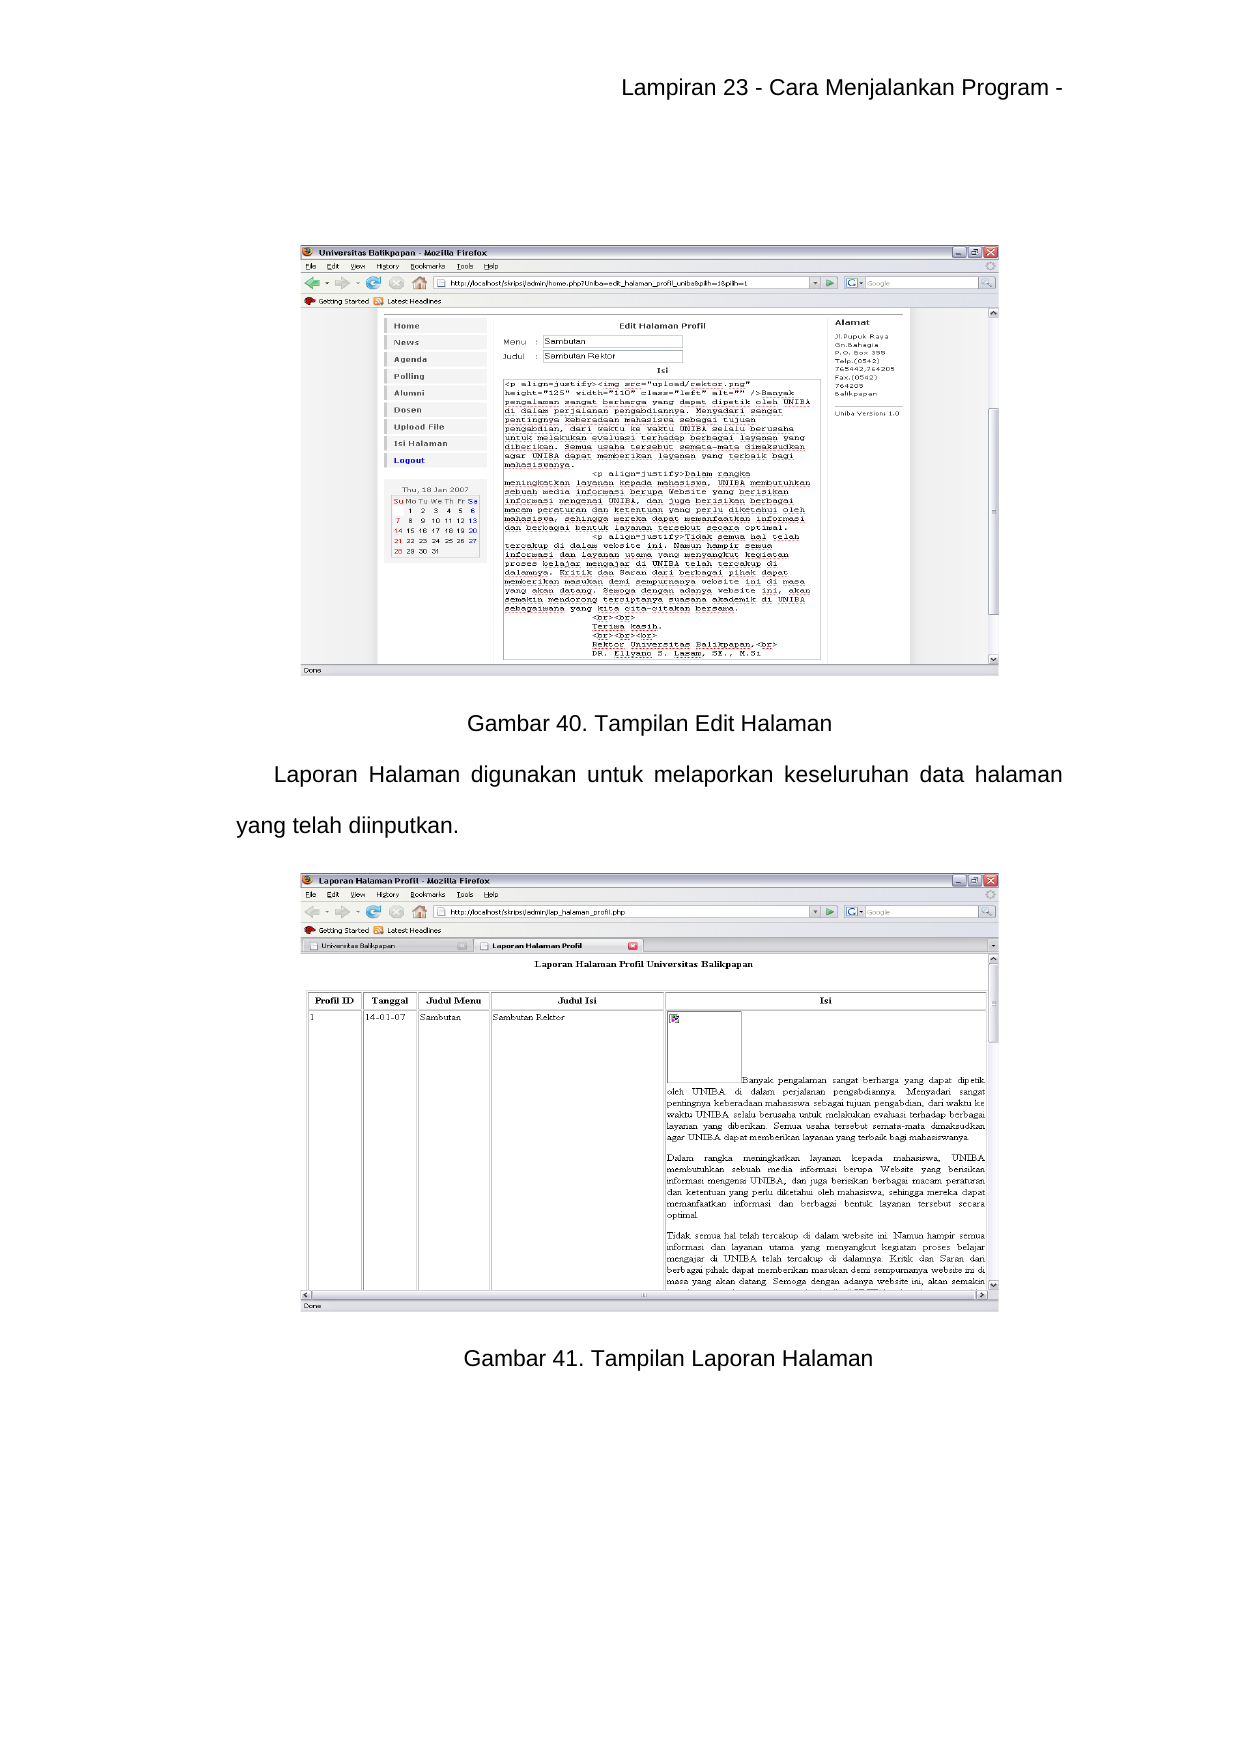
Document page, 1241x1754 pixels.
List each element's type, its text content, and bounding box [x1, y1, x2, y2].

text Gambar 41. Tampilan Laporan Halaman [274, 1346, 1063, 1372]
picture [300, 873, 999, 1312]
picture [300, 245, 999, 676]
text Gambar 40. Tampilan Edit Halaman [236, 711, 1063, 736]
text Laporan Halaman digunakan untuk melaporkan keseluruhan data halaman yang telah diinputkan. [236, 762, 1063, 839]
